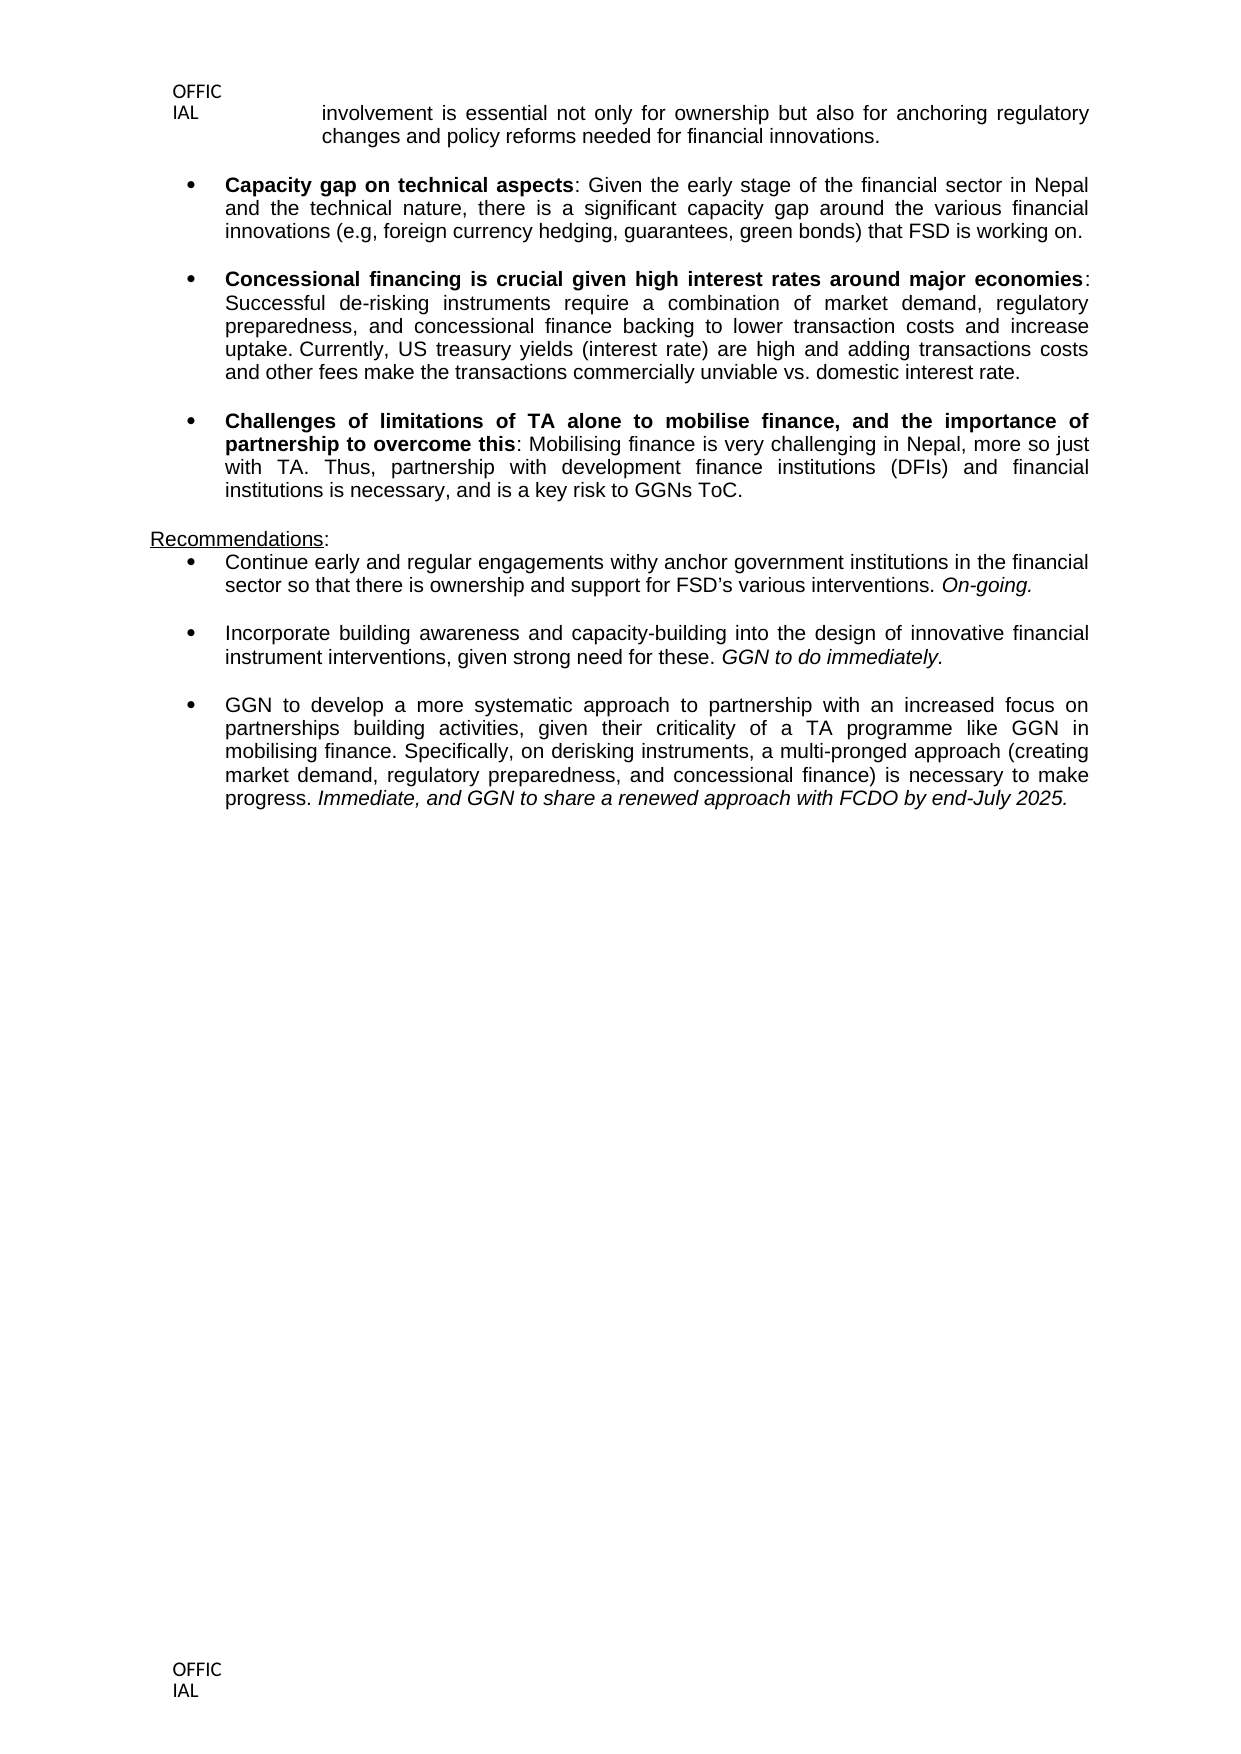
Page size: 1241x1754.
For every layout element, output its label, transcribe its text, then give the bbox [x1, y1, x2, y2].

list Concessional financing is crucial given high interest rates around major economies: Successful de-risking instruments require a combination of market demand, regulatory preparedness, and concessional finance backing to lower transaction costs and increase uptake. Currently, US treasury yields (interest rate) are high and adding transactions costs and other fees make the transactions commercially unviable vs. domestic interest rate. [187, 268, 1090, 384]
list Continue early and regular engagements withy anchor government institutions in the financial sector so that there is ownership and support for FSD’s various interventions. On-going. [187, 550, 1090, 597]
list Capacity gap on technical aspects: Given the early stage of the financial sector in Nepal and the technical nature, there is a significant capacity gap around the various financial innovations (e.g, foreign currency hedging, guarantees, green bonds) that FSD is working on. [187, 173, 1090, 243]
text Recommendations: [150, 527, 1090, 550]
list Incorporate building awareness and capacity-building into the design of innovative financial instrument interventions, given strong need for these. GGN to do immediately. [187, 622, 1090, 668]
list GGN to develop a more systematic approach to partnership with an increased focus on partnerships building activities, given their criticality of a TA programme like GGN in mobilising finance. Specifically, on derisking instruments, a multi-pronged approach (creating market demand, regulatory preparedness, and concessional finance) is necessary to make progress. Immediate, and GGN to share a renewed approach with FCDO by end-July 2025. [187, 693, 1090, 810]
list Buy in of key government institutions: A key lesson this year is the importance of early engagement and buy in of anchor government institutions like PDMO and NRB. Their involvement is essential not only for ownership but also for anchoring regulatory changes and policy reforms needed for financial innovations. [187, 102, 1090, 148]
list Challenges of limitations of TA alone to mobilise finance, and the importance of partnership to overcome this: Mobilising finance is very challenging in Nepal, more so just with TA. Thus, partnership with development finance institutions (DFIs) and financial institutions is necessary, and is a key risk to GGNs ToC. [187, 409, 1090, 502]
